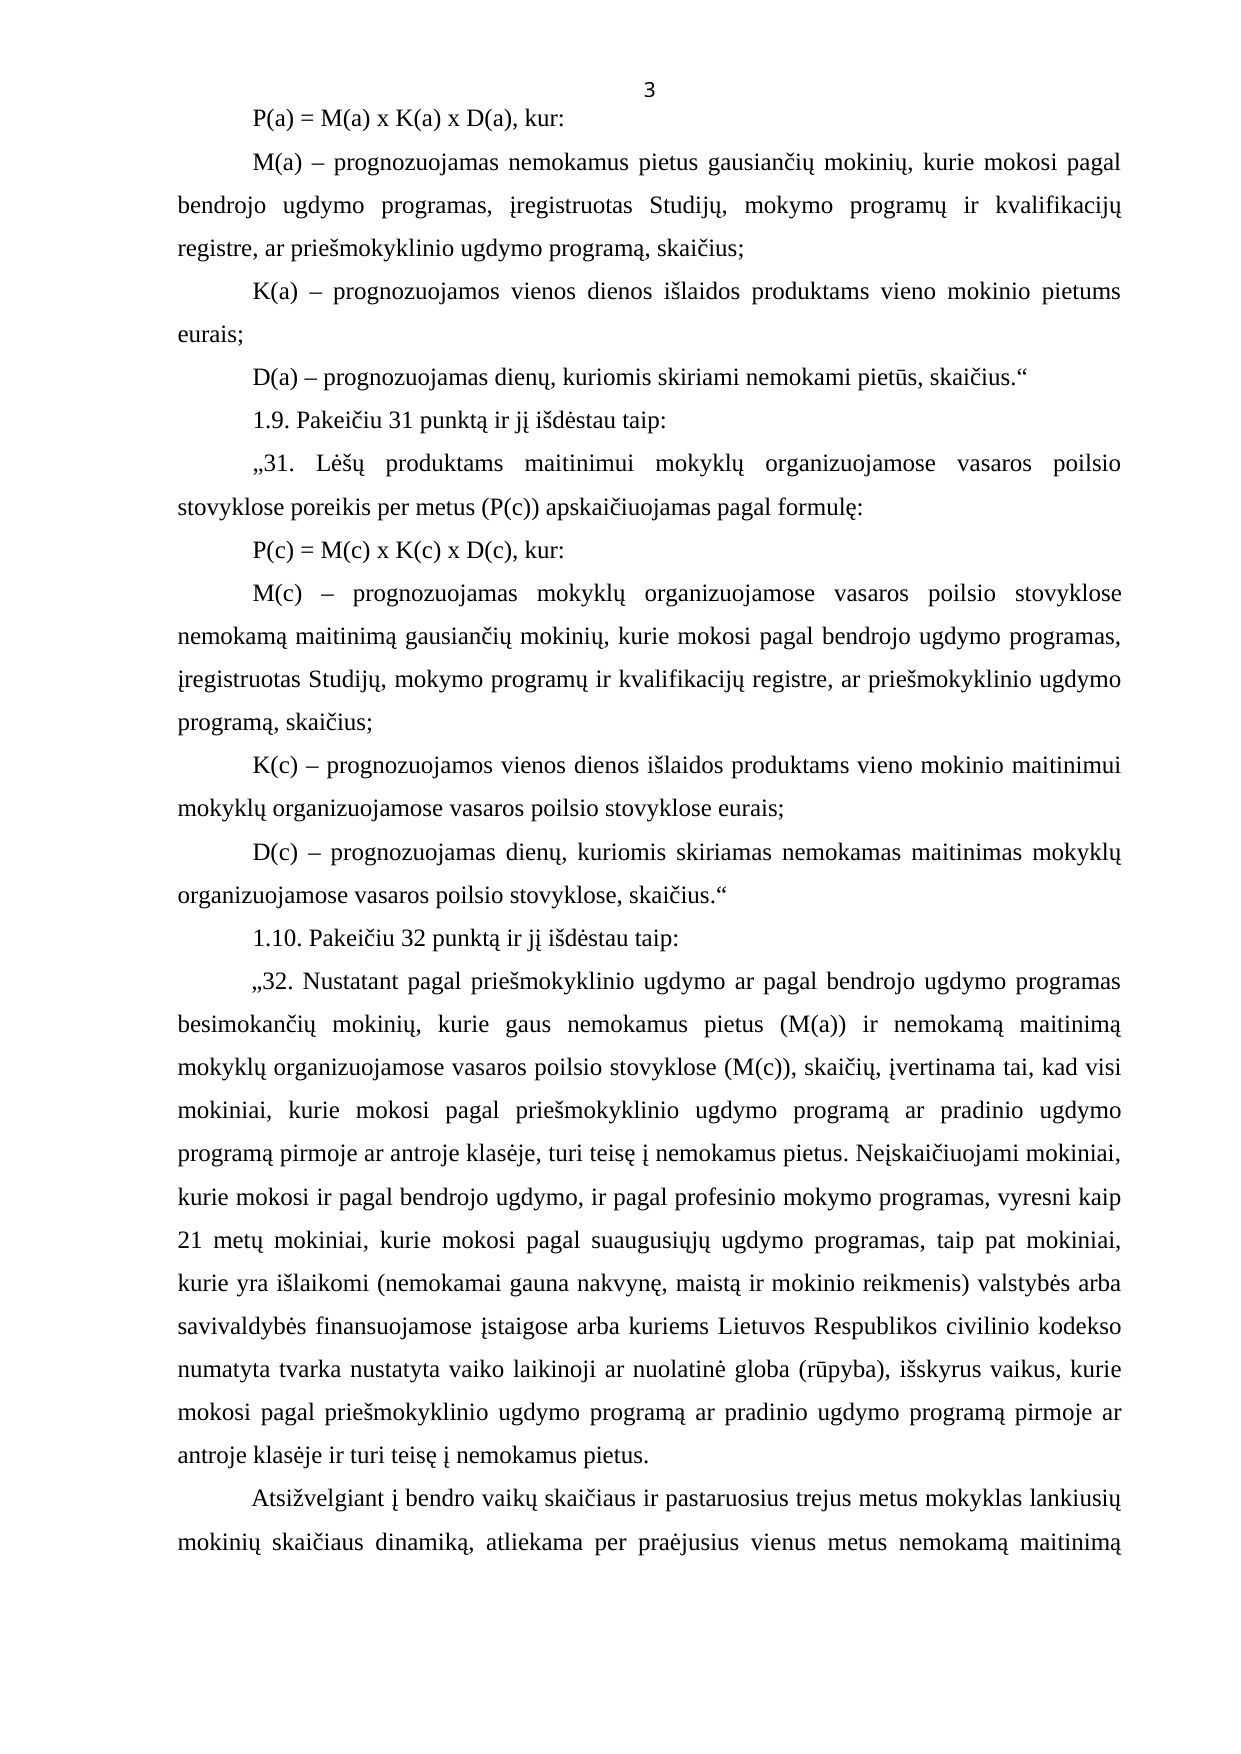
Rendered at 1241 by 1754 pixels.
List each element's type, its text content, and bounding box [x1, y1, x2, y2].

text D(a) – prognozuojamas dienų, kuriomis skiriami nemokami pietūs, skaičius.“ [177, 362, 1122, 391]
text P(c) = M(c) x K(c) x D(c), kur: [177, 535, 1122, 563]
text „31. Lėšų produktams maitinimui mokyklų organizuojamose vasaros poilsio stovyklose poreikis per metus (P(c)) apskaičiuojamas pagal formulę: [177, 448, 1122, 520]
text K(c) – prognozuojamos vienos dienos išlaidos produktams vieno mokinio maitinimui mokyklų organizuojamose vasaros poilsio stovyklose eurais; [177, 750, 1122, 822]
text K(a) – prognozuojamos vienos dienos išlaidos produktams vieno mokinio pietums eurais; [177, 276, 1122, 348]
text 1.10. Pakeičiu 32 punktą ir jį išdėstau taip: [177, 923, 1122, 952]
text D(c) – prognozuojamas dienų, kuriomis skiriamas nemokamas maitinimas mokyklų organizuojamose vasaros poilsio stovyklose, skaičius.“ [177, 837, 1122, 908]
text M(c) – prognozuojamas mokyklų organizuojamose vasaros poilsio stovyklose nemokamą maitinimą gausiančių mokinių, kurie mokosi pagal bendrojo ugdymo programas, įregistruotas Studijų, mokymo programų ir kvalifikacijų registre, ar priešmokyklinio ugdymo programą, skaičius; [177, 578, 1122, 736]
text „32. Nustatant pagal priešmokyklinio ugdymo ar pagal bendrojo ugdymo programas besimokančių mokinių, kurie gaus nemokamus pietus (M(a)) ir nemokamą maitinimą mokyklų organizuojamose vasaros poilsio stovyklose (M(c)), skaičių, įvertinama tai, kad visi mokiniai, kurie mokosi pagal priešmokyklinio ugdymo programą ar pradinio ugdymo programą pirmoje ar antroje klasėje, turi teisę į nemokamus pietus. Neįskaičiuojami mokiniai, kurie mokosi ir pagal bendrojo ugdymo, ir pagal profesinio mokymo programas, vyresni kaip 21 metų mokiniai, kurie mokosi pagal suaugusiųjų ugdymo programas, taip pat mokiniai, kurie yra išlaikomi (nemokamai gauna nakvynę, maistą ir mokinio reikmenis) valstybės arba savivaldybės finansuojamose įstaigose arba kuriems Lietuvos Respublikos civilinio kodekso numatyta tvarka nustatyta vaiko laikinoji ar nuolatinė globa (rūpyba), išskyrus vaikus, kurie mokosi pagal priešmokyklinio ugdymo programą ar pradinio ugdymo programą pirmoje ar antroje klasėje ir turi teisę į nemokamus pietus. [177, 966, 1122, 1469]
text 1.9. Pakeičiu 31 punktą ir jį išdėstau taip: [177, 405, 1122, 434]
text P(a) = M(a) x K(a) x D(a), kur: [177, 103, 1122, 132]
text Atsižvelgiant į bendro vaikų skaičiaus ir pastaruosius trejus metus mokyklas lankiusių mokinių skaičiaus dinamiką, atliekama per praėjusius vienus metus nemokamą maitinimą [177, 1483, 1122, 1555]
text M(a) – prognozuojamas nemokamus pietus gausiančių mokinių, kurie mokosi pagal bendrojo ugdymo programas, įregistruotas Studijų, mokymo programų ir kvalifikacijų registre, ar priešmokyklinio ugdymo programą, skaičius; [177, 147, 1122, 262]
